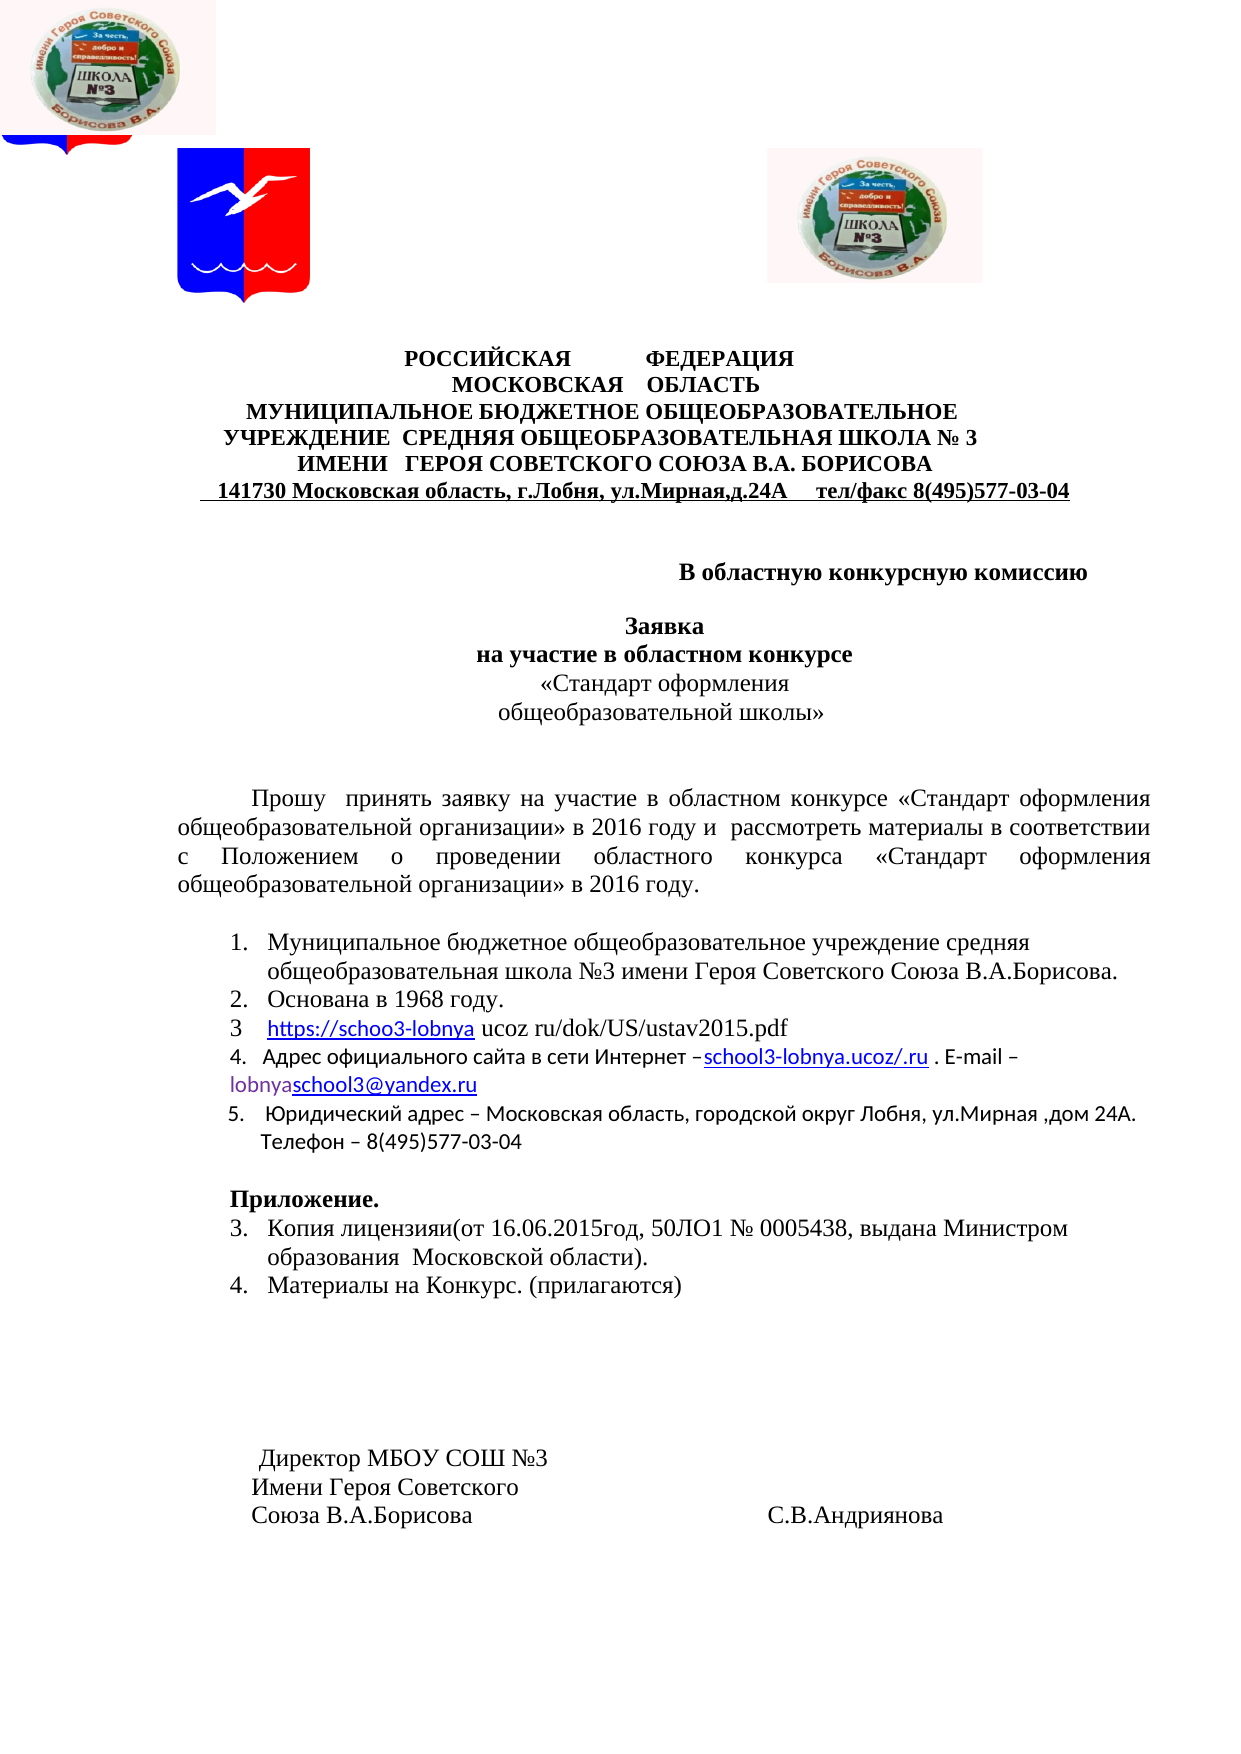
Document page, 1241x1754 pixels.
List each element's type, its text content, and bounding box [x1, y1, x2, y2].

text Заявка [177, 611, 1152, 639]
text УЧРЕЖДЕНИЕ СРЕДНЯЯ ОБЩЕОБРАЗОВАТЕЛЬНАЯ ШКОЛА № 3 [177, 424, 1152, 450]
text Директор МБОУ СОШ №3 [177, 1443, 1152, 1472]
list Основана в 1968 году. [229, 984, 1152, 1013]
text МОСКОВСКАЯ ОБЛАСТЬ [177, 371, 1152, 398]
text В областную конкурсную комиссию [177, 557, 1152, 586]
list Муниципальное бюджетное общеобразовательное учреждение средняя общеобразовательная школа №3 имени Героя Советского Союза В.А.Борисова. [229, 927, 1152, 984]
text ИМЕНИ ГЕРОЯ СОВЕТСКОГО СОЮЗА В.А. БОРИСОВА [177, 450, 1152, 477]
list Копия лицензияи(от 16.06.2015год, 50ЛО1 № 0005438, выдана Министром образования Московской области). [229, 1213, 1152, 1271]
text 141730 Московская область, г.Лобня, ул.Мирная,д.24А тел/факс 8(495)577-03-04 [177, 477, 1152, 503]
text общеобразовательной школы» [177, 697, 1152, 726]
text МУНИЦИПАЛЬНОЕ БЮДЖЕТНОЕ ОБЩЕОБРАЗОВАТЕЛЬНОЕ [177, 398, 1152, 424]
text 4. Адрес официального сайта в сети Интернет –school3-lobnya.ucoz/.ru . E-mail – lobnyasсhool3@yandex.ru [229, 1042, 1152, 1098]
picture [177, 148, 310, 303]
text Союза В.А.Борисова С.В.Андриянова [177, 1501, 1152, 1529]
text Приложение. [229, 1184, 1152, 1213]
list Материалы на Конкурс. (прилагаются) [229, 1271, 1152, 1299]
picture [767, 148, 983, 283]
text «Стандарт оформления [177, 668, 1152, 697]
text Имени Героя Советского [177, 1472, 1152, 1501]
text РОССИЙСКАЯ ФЕДЕРАЦИЯ [398, 345, 1152, 371]
text 5. Юридический адрес – Московская область, городской округ Лобня, ул.Мирная ,дом 24А. [177, 1098, 1152, 1127]
text Телефон – 8(495)577-03-04 [177, 1127, 1152, 1156]
text 3 https://schoo3-lobnya ucoz ru/dok/US/ustav2015.pdf [229, 1013, 1152, 1042]
picture [0, 0, 216, 155]
text Прошу принять заявку на участие в областном конкурсе «Стандарт оформления общеобразовательной организации» в 2016 году и рассмотреть материалы в соответствии с Положением о проведении областного конкурса «Стандарт оформления общеобразовательной организации» в 2016 году. [177, 783, 1152, 898]
text на участие в областном конкурсе [177, 639, 1152, 668]
